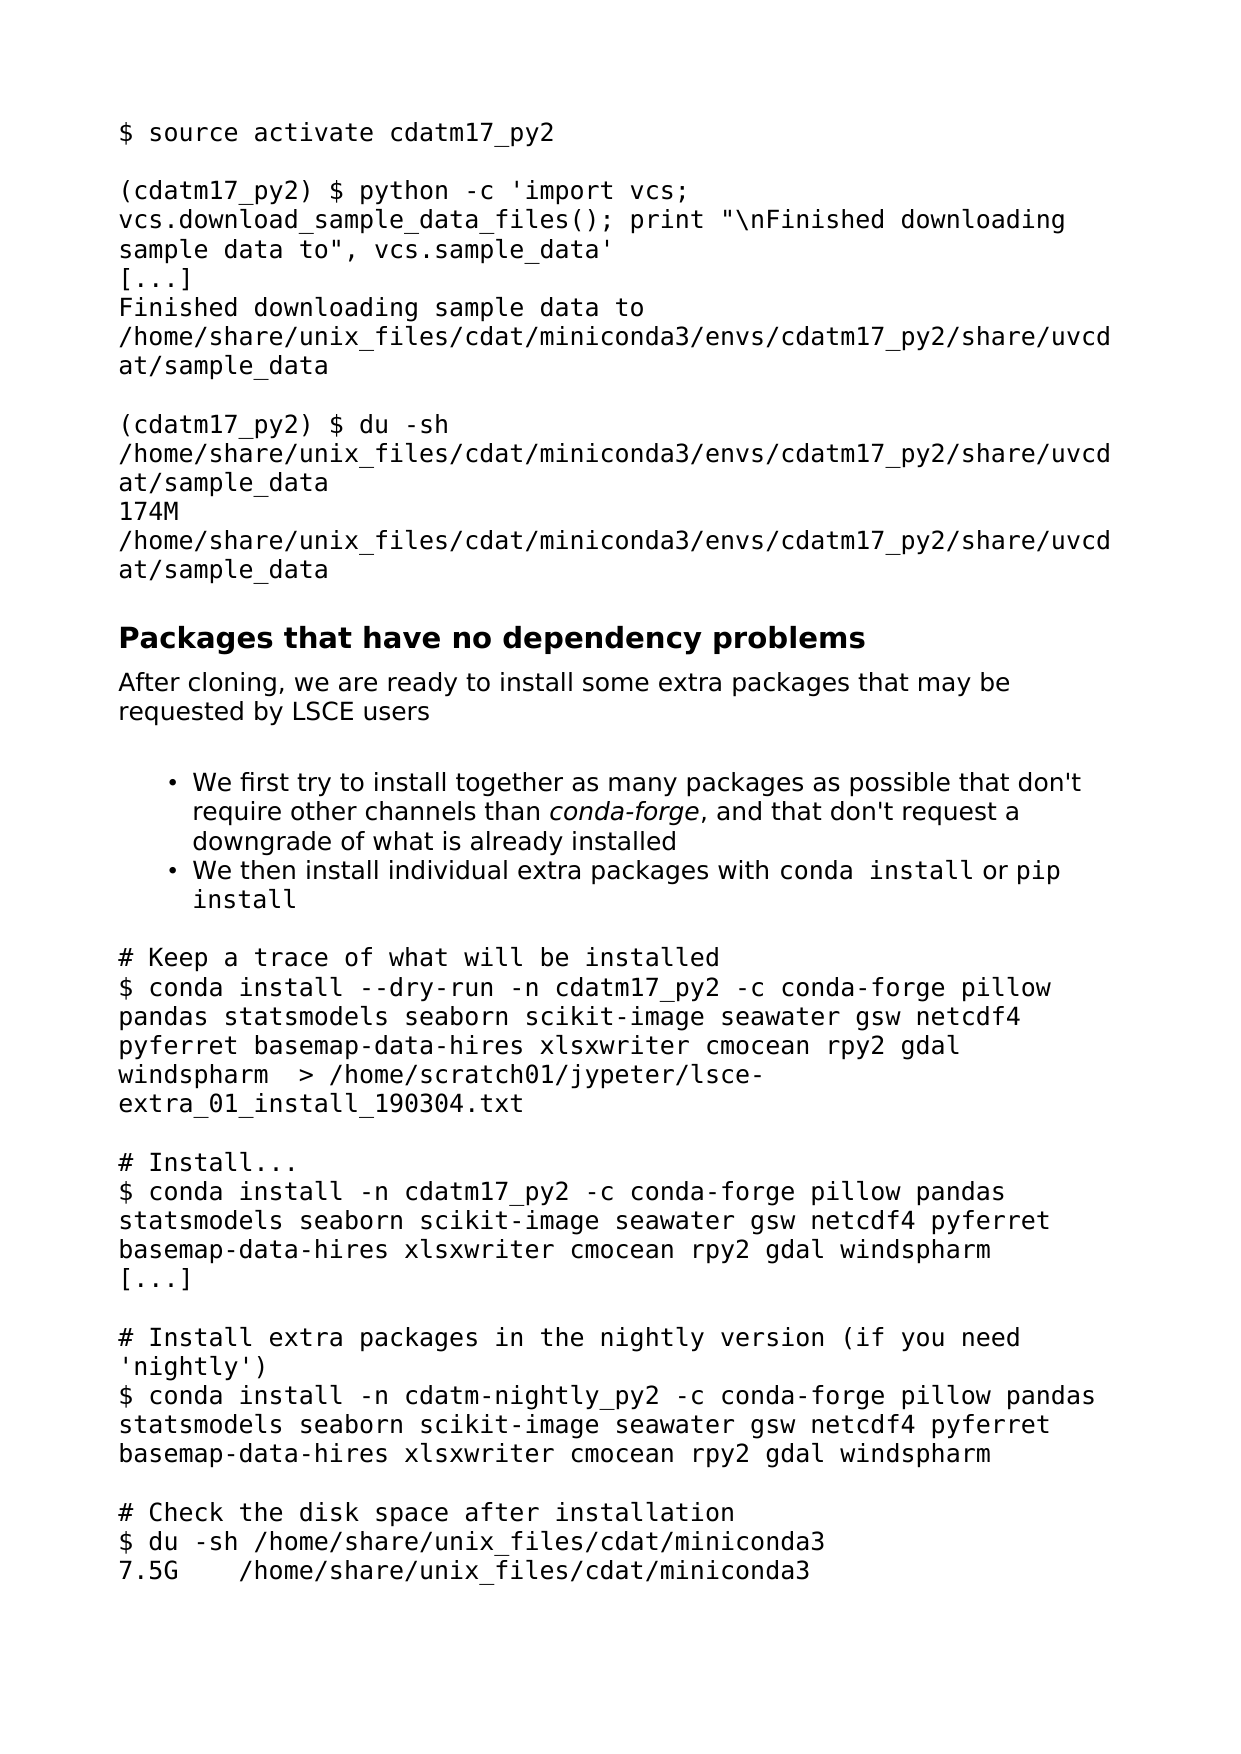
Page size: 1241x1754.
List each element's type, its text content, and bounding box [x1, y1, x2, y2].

subtitle Packages that have no dependency problems [118, 622, 1122, 656]
list We then install individual extra packages with conda install or pip install [177, 856, 1122, 914]
text # Keep a trace of what will be installed $ conda install --dry-run -n cdatm17_py2 -c conda-forge pillow pandas statsmodels seaborn scikit-image seawater gsw netcdf4 pyferret basemap-data-hires xlsxwriter cmocean rpy2 gdal windspharm > /home/scratch01/jypeter/lsce-extra_01_install_190304.txt # Install... $ conda install -n cdatm17_py2 -c conda-forge pillow pandas statsmodels seaborn scikit-image seawater gsw netcdf4 pyferret basemap-data-hires xlsxwriter cmocean rpy2 gdal windspharm [...] # Install extra packages in the nightly version (if you need 'nightly') $ conda install -n cdatm-nightly_py2 -c conda-forge pillow pandas statsmodels seaborn scikit-image seawater gsw netcdf4 pyferret basemap-data-hires xlsxwriter cmocean rpy2 gdal windspharm # Check the disk space after installation $ du -sh /home/share/unix_files/cdat/miniconda3 7.5G /home/share/unix_files/cdat/miniconda3 [118, 944, 1122, 1614]
text After cloning, we are ready to install some extra packages that may be requested by LSCE users [118, 668, 1122, 726]
list We first try to install together as many packages as possible that don't require other channels than conda-forge, and that don't request a downgrade of what is already installed [177, 768, 1122, 856]
text $ source activate cdatm17_py2 (cdatm17_py2) $ python -c 'import vcs; vcs.download_sample_data_files(); print "\nFinished downloading sample data to", vcs.sample_data' [...] Finished downloading sample data to /home/share/unix_files/cdat/miniconda3/envs/cdatm17_py2/share/uvcdat/sample_data (cdatm17_py2) $ du -sh /home/share/unix_files/cdat/miniconda3/envs/cdatm17_py2/share/uvcdat/sample_data 174M /home/share/unix_files/cdat/miniconda3/envs/cdatm17_py2/share/uvcdat/sample_data [118, 118, 1122, 585]
